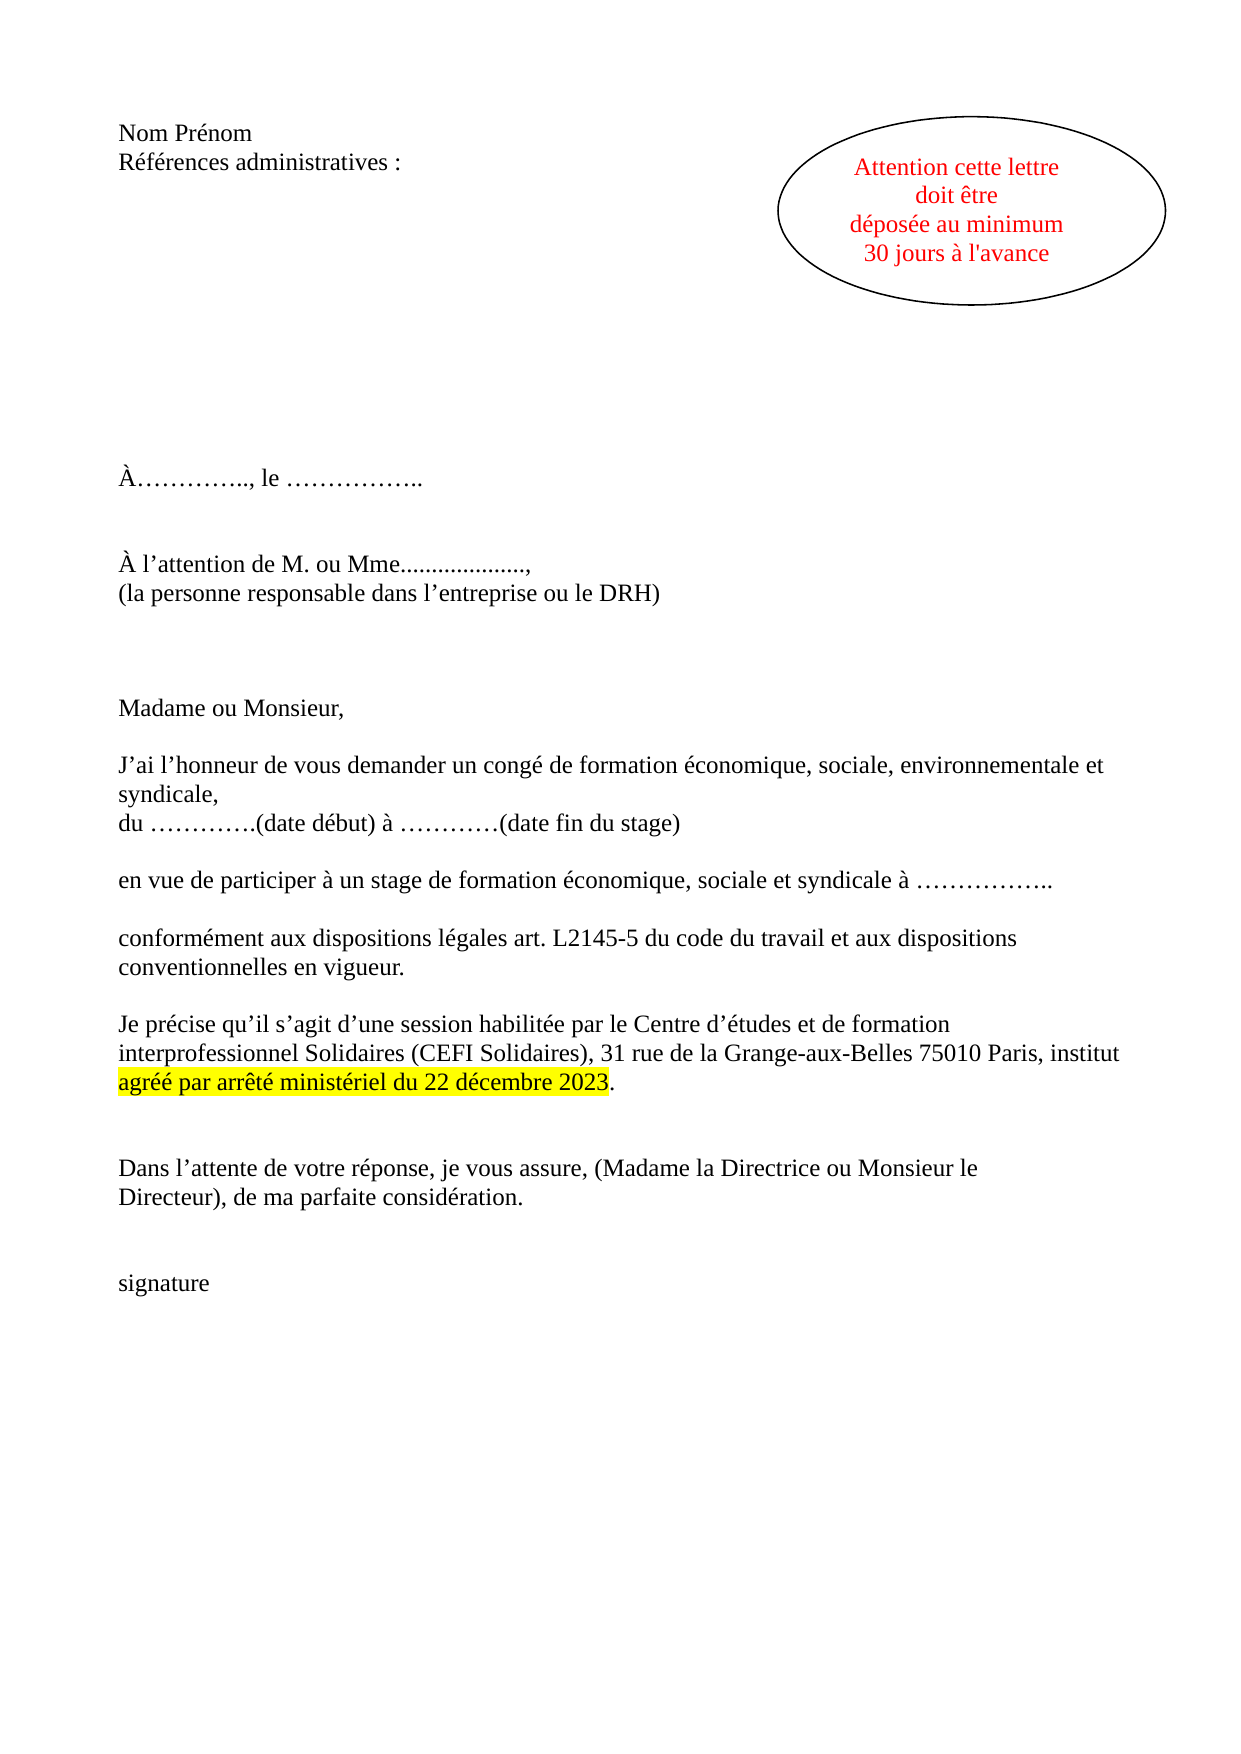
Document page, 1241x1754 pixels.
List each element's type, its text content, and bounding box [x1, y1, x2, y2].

text en vue de participer à un stage de formation économique, sociale et syndicale à …………….. [118, 866, 1122, 894]
text Dans l’attente de votre réponse, je vous assure, (Madame la Directrice ou Monsieur le [118, 1153, 1122, 1182]
text À………….., le …………….. [118, 463, 1122, 492]
text Je précise qu’il s’agit d’une session habilitée par le Centre d’études et de formation interprofessionnel Solidaires (CEFI Solidaires), 31 rue de la Grange-aux-Belles 75010 Paris, institut agréé par arrêté ministériel du 22 décembre 2023. [118, 1009, 1122, 1096]
text [1021, 118, 1122, 147]
text du ………….(date début) à …………(date fin du stage) [118, 808, 1122, 837]
text Directeur), de ma parfaite considération. [118, 1182, 1122, 1211]
text Références administratives : [118, 147, 825, 176]
text Madame ou Monsieur, [118, 693, 1122, 722]
text conformément aux dispositions légales art. L2145-5 du code du travail et aux dispositions conventionnelles en vigueur. [118, 923, 1122, 981]
text J’ai l’honneur de vous demander un congé de formation économique, sociale, environnementale et syndicale, [118, 751, 1122, 808]
text (la personne responsable dans l’entreprise ou le DRH) [118, 578, 1122, 607]
text Nom Prénom [118, 118, 922, 147]
text signature [118, 1268, 1122, 1297]
text À l’attention de M. ou Mme...................., [118, 549, 1122, 578]
